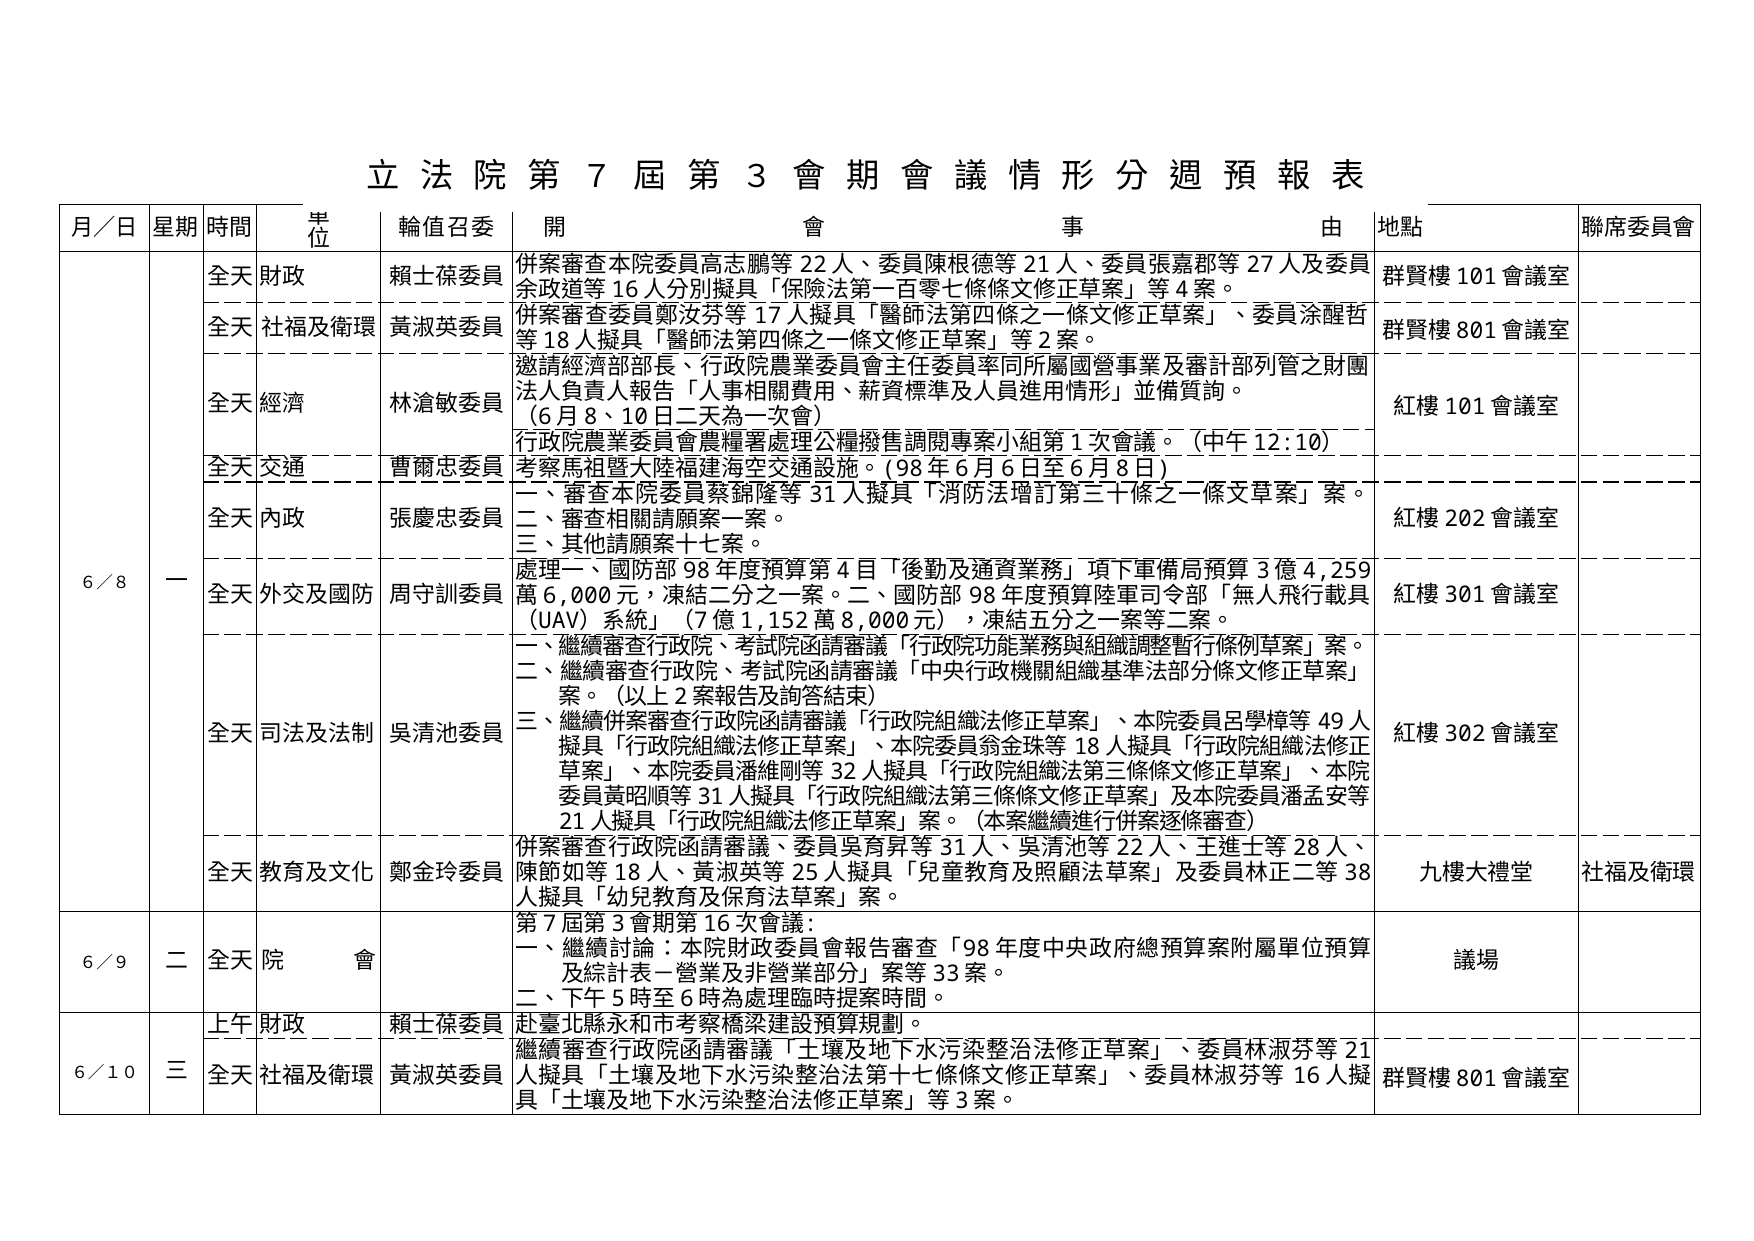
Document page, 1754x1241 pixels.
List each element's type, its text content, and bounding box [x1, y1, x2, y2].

table_cell 全天 [204, 634, 256, 834]
table_cell 三 [150, 1013, 203, 1114]
table_cell 曹爾忠委員 [381, 455, 512, 481]
table_cell 群賢樓801會議室 [1375, 302, 1578, 353]
table_cell 群賢樓801會議室 [1375, 1038, 1578, 1114]
table_cell 院 會 [257, 912, 380, 1012]
table_cell ６／１０ [60, 1013, 149, 1114]
table_cell [1579, 455, 1700, 481]
table_cell [1579, 1013, 1700, 1038]
table_cell 全天 [204, 912, 256, 1012]
table_cell 邀請經濟部部長、行政院農業委員會主任委員率同所屬國營事業及審計部列管之財團法人負責人報告「人事相關費用、薪資標準及人員進用情形」並備質詢。 （6月8、10日二天為一次會） [513, 353, 1374, 429]
table_header 時間 [204, 205, 256, 251]
table_cell [1579, 558, 1700, 633]
table_cell 外交及國防 [257, 558, 380, 633]
table_cell [1579, 252, 1700, 302]
table_cell 二 [150, 912, 203, 1012]
table_cell 全天 [204, 302, 256, 353]
table_cell 行政院農業委員會農糧署處理公糧撥售調閱專案小組第1次會議。（中午12:10） [513, 429, 1374, 455]
table_cell 賴士葆委員 [381, 252, 512, 302]
table_cell [1579, 481, 1700, 557]
table_header 開會事由 [513, 212, 1374, 251]
table_cell 教育及文化 [257, 835, 380, 911]
table_cell 內政 [257, 481, 380, 557]
table_cell 考察馬祖暨大陸福建海空交通設施。(98年6月6日至6月8日) [513, 455, 1374, 481]
table_cell 處理一、國防部98年度預算第4目「後勤及通資業務」項下軍備局預算3億4,259萬6,000元，凍結二分之一案。二、國防部98年度預算陸軍司令部「無人飛行載具（UAV）系統」（7億1,152萬8,000元），凍結五分之一案等二案。 [513, 558, 1374, 633]
table_cell 第7屆第3會期第16次會議: 一、繼續討論：本院財政委員會報告審查「98年度中央政府總預算案附屬單位預算及綜計表－營業及非營業部分」案等33案。 二、下午5時至6時為處理臨時提案時間。 [513, 912, 1374, 1012]
table_cell 群賢樓101會議室 [1375, 252, 1578, 302]
table_cell 九樓大禮堂 [1375, 835, 1578, 911]
table_cell [1579, 1038, 1700, 1114]
text 立法院第７屆第３會期會議情形分週預報表 [318, 144, 1413, 198]
table_cell 紅樓302會議室 [1375, 634, 1578, 834]
table_header 單 位 [257, 205, 380, 251]
table_cell ６／９ [60, 912, 149, 1012]
table_cell [1375, 1013, 1578, 1038]
table_cell 一、審查本院委員蔡錦隆等31人擬具「消防法增訂第三十條之一條文草案」案。二、審查相關請願案一案。 三、其他請願案十七案。 [513, 481, 1374, 557]
table_cell 社福及衛環 [257, 302, 380, 353]
table_cell 全天 [204, 1038, 256, 1114]
table_cell 經濟 [257, 353, 380, 455]
table_header 星期 [150, 205, 203, 251]
table_cell 赴臺北縣永和市考察橋梁建設預算規劃。 [513, 1013, 1374, 1038]
table_cell 全天 [204, 455, 256, 481]
table_cell 黃淑英委員 [381, 1038, 512, 1114]
table_cell [381, 912, 512, 1012]
table_cell [1579, 912, 1700, 1012]
table_cell 社福及衛環 [257, 1038, 380, 1114]
table_cell 全天 [204, 558, 256, 633]
table_cell 議場 [1375, 912, 1578, 1012]
table_cell 財政 [257, 252, 380, 302]
table_cell 賴士葆委員 [381, 1013, 512, 1038]
table_cell 張慶忠委員 [381, 481, 512, 557]
table_cell 交通 [257, 455, 380, 481]
table_cell 紅樓101會議室 [1375, 353, 1578, 455]
table_cell 全天 [204, 353, 256, 455]
table_cell 一 [150, 252, 203, 911]
table_cell 紅樓301會議室 [1375, 558, 1578, 633]
table_cell 繼續審查行政院函請審議「土壤及地下水污染整治法修正草案」、委員林淑芬等21人擬具「土壤及地下水污染整治法第十七條條文修正草案」、委員林淑芬等16人擬具「土壤及地下水污染整治法修正草案」等3案。 [513, 1038, 1374, 1114]
table_cell 周守訓委員 [381, 558, 512, 633]
table_cell [1579, 634, 1700, 834]
table_header 輪值召委 [381, 212, 512, 251]
table_cell 全天 [204, 835, 256, 911]
table_cell 全天 [204, 481, 256, 557]
table_cell 紅樓202會議室 [1375, 481, 1578, 557]
table_cell 鄭金玲委員 [381, 835, 512, 911]
table_cell [1375, 455, 1578, 481]
table_header 聯席委員會 [1579, 205, 1700, 251]
table_cell 林滄敏委員 [381, 353, 512, 455]
table_cell 財政 [257, 1013, 380, 1038]
table_cell ６／８ [60, 252, 149, 911]
table_cell 併案審查行政院函請審議、委員吳育昇等31人、吳清池等22人、王進士等28人、陳節如等18人、黃淑英等25人擬具「兒童教育及照顧法草案」及委員林正二等38人擬具「幼兒教育及保育法草案」案。 [513, 835, 1374, 911]
table_cell [1579, 353, 1700, 455]
table_cell 一、繼續審查行政院、考試院函請審議「行政院功能業務與組織調整暫行條例草案」案。 二、繼續審查行政院、考試院函請審議「中央行政機關組織基準法部分條文修正草案」案。（以上2案報告及詢答結束） 三、繼續併案審查行政院函請審議「行政院組織法修正草案」、本院委員呂學樟等49人擬具「行政院組織法修正草案」、本院委員翁金珠等18人擬具「行政院組織法修正草案」、本院委員潘維剛等32人擬具「行政院組織法第三條條文修正草案」、本院委員黃昭順等31人擬具「行政院組織法第三條條文修正草案」及本院委員潘孟安等21人擬具「行政院組織法修正草案」案。（本案繼續進行併案逐條審查） [513, 634, 1374, 834]
table_cell 吳清池委員 [381, 634, 512, 834]
table_cell 黃淑英委員 [381, 302, 512, 353]
table_cell 併案審查本院委員高志鵬等22人、委員陳根德等21人、委員張嘉郡等27人及委員余政道等16人分別擬具「保險法第一百零七條條文修正草案」等4案。 [513, 252, 1374, 302]
table_cell 司法及法制 [257, 634, 380, 834]
table_cell 全天 [204, 252, 256, 302]
table_cell 上午 [204, 1013, 256, 1038]
table_cell 社福及衛環 [1579, 835, 1700, 911]
table_cell [1579, 302, 1700, 353]
table_header 月／日 [60, 205, 149, 251]
table_cell 併案審查委員鄭汝芬等17人擬具「醫師法第四條之一條文修正草案」、委員涂醒哲等18人擬具「醫師法第四條之一條文修正草案」等2案。 [513, 302, 1374, 353]
table_header 地點 [1375, 205, 1578, 251]
